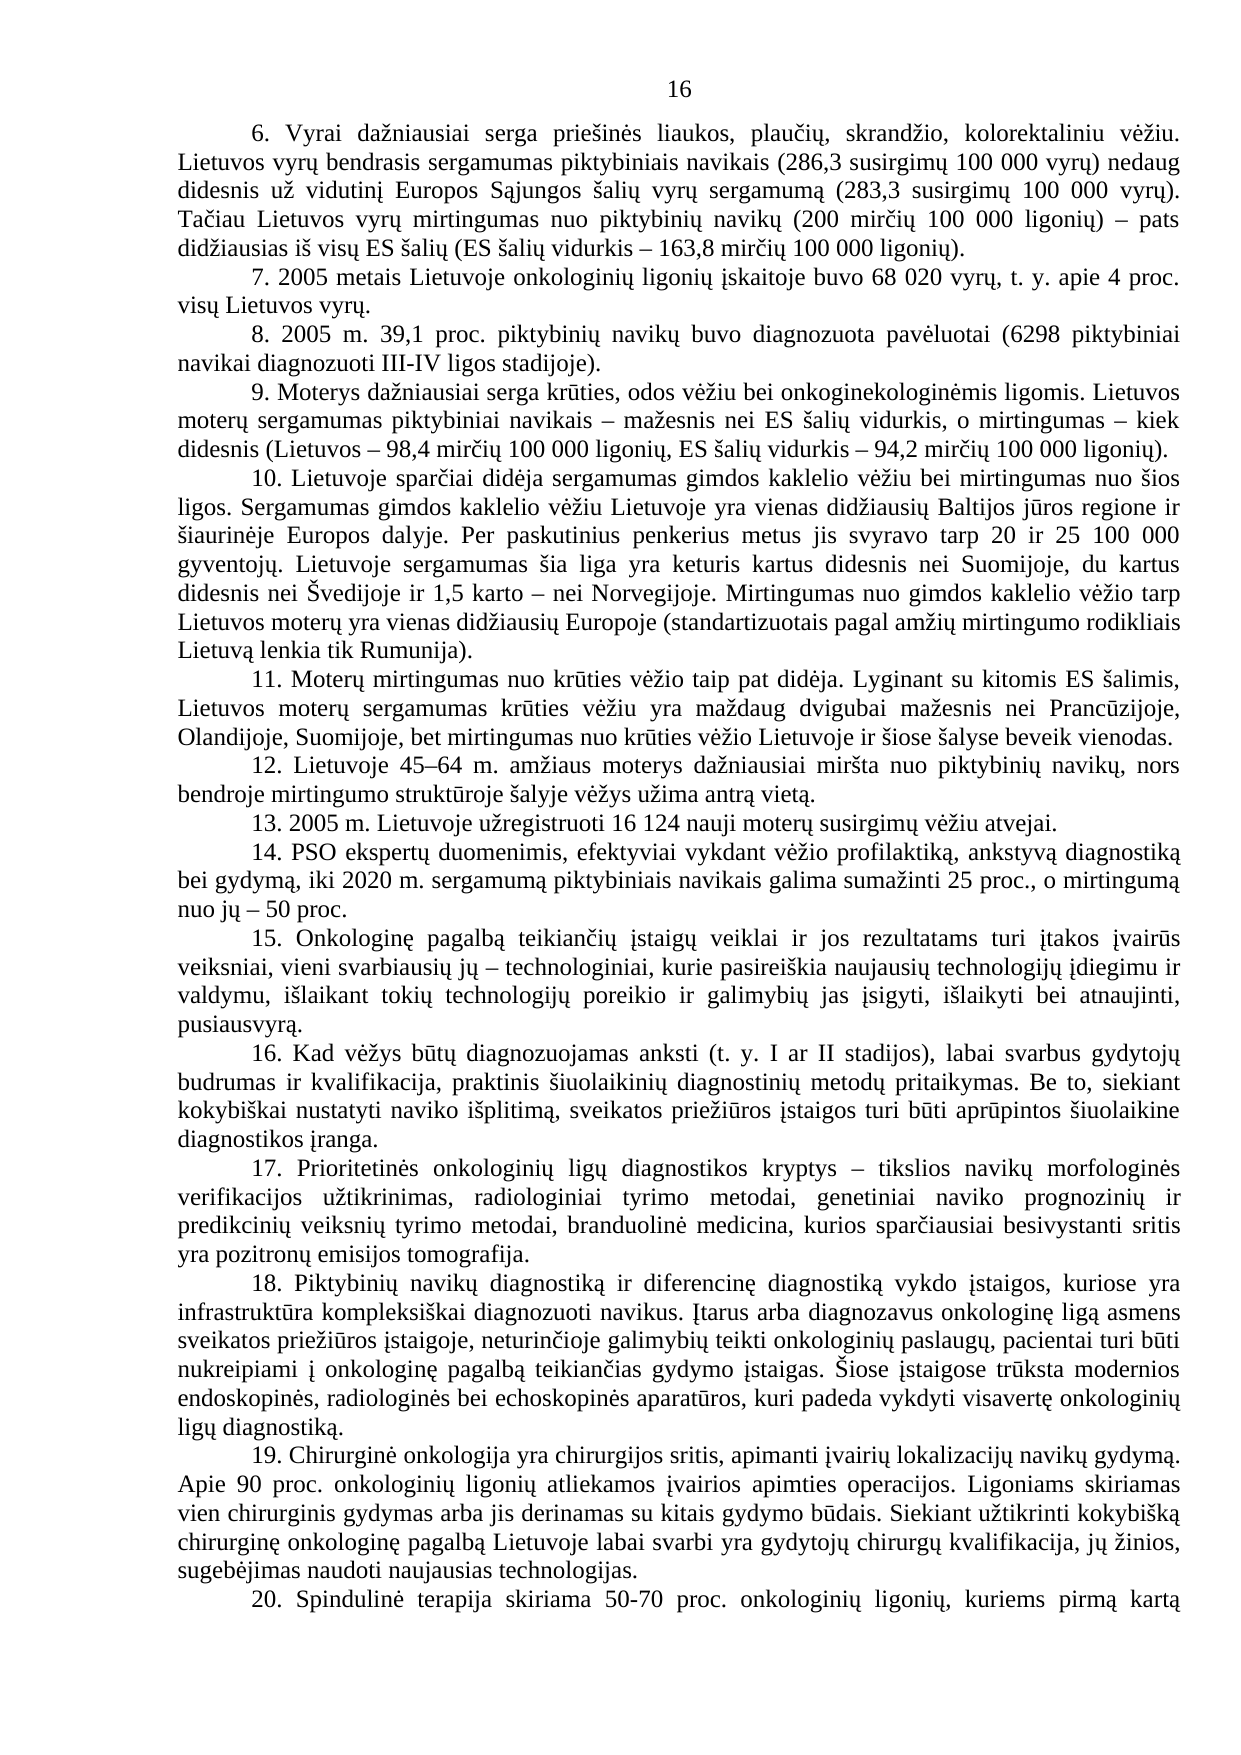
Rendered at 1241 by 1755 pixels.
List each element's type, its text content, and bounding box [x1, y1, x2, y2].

text 18. Piktybinių navikų diagnostiką ir diferencinę diagnostiką vykdo įstaigos, kuriose yra infrastruktūra kompleksiškai diagnozuoti navikus. Įtarus arba diagnozavus onkologinę ligą asmens sveikatos priežiūros įstaigoje, neturinčioje galimybių teikti onkologinių paslaugų, pacientai turi būti nukreipiami į onkologinę pagalbą teikiančias gydymo įstaigas. Šiose įstaigose trūksta modernios endoskopinės, radiologinės bei echoskopinės aparatūros, kuri padeda vykdyti visavertę onkologinių ligų diagnostiką. [177, 1268, 1181, 1441]
text 11. Moterų mirtingumas nuo krūties vėžio taip pat didėja. Lyginant su kitomis ES šalimis, Lietuvos moterų sergamumas krūties vėžiu yra maždaug dvigubai mažesnis nei Prancūzijoje, Olandijoje, Suomijoje, bet mirtingumas nuo krūties vėžio Lietuvoje ir šiose šalyse beveik vienodas. [177, 664, 1181, 751]
text 12. Lietuvoje 45–64 m. amžiaus moterys dažniausiai miršta nuo piktybinių navikų, nors bendroje mirtingumo struktūroje šalyje vėžys užima antrą vietą. [177, 751, 1181, 808]
text 10. Lietuvoje sparčiai didėja sergamumas gimdos kaklelio vėžiu bei mirtingumas nuo šios ligos. Sergamumas gimdos kaklelio vėžiu Lietuvoje yra vienas didžiausių Baltijos jūros regione ir šiaurinėje Europos dalyje. Per paskutinius penkerius metus jis svyravo tarp 20 ir 25 100 000 gyventojų. Lietuvoje sergamumas šia liga yra keturis kartus didesnis nei Suomijoje, du kartus didesnis nei Švedijoje ir 1,5 karto – nei Norvegijoje. Mirtingumas nuo gimdos kaklelio vėžio tarp Lietuvos moterų yra vienas didžiausių Europoje (standartizuotais pagal amžių mirtingumo rodikliais Lietuvą lenkia tik Rumunija). [177, 463, 1181, 664]
text 8. 2005 m. 39,1 proc. piktybinių navikų buvo diagnozuota pavėluotai (6298 piktybiniai navikai diagnozuoti III-IV ligos stadijoje). [177, 319, 1181, 377]
text 7. 2005 metais Lietuvoje onkologinių ligonių įskaitoje buvo 68 020 vyrų, t. y. apie 4 proc. visų Lietuvos vyrų. [177, 262, 1181, 319]
text 17. Prioritetinės onkologinių ligų diagnostikos kryptys – tikslios navikų morfologinės verifikacijos užtikrinimas, radiologiniai tyrimo metodai, genetiniai naviko prognozinių ir predikcinių veiksnių tyrimo metodai, branduolinė medicina, kurios sparčiausiai besivystanti sritis yra pozitronų emisijos tomografija. [177, 1153, 1181, 1268]
text 15. Onkologinę pagalbą teikiančių įstaigų veiklai ir jos rezultatams turi įtakos įvairūs veiksniai, vieni svarbiausių jų – technologiniai, kurie pasireiškia naujausių technologijų įdiegimu ir valdymu, išlaikant tokių technologijų poreikio ir galimybių jas įsigyti, išlaikyti bei atnaujinti, pusiausvyrą. [177, 923, 1181, 1038]
text 9. Moterys dažniausiai serga krūties, odos vėžiu bei onkoginekologinėmis ligomis. Lietuvos moterų sergamumas piktybiniai navikais – mažesnis nei ES šalių vidurkis, o mirtingumas – kiek didesnis (Lietuvos – 98,4 mirčių 100 000 ligonių, ES šalių vidurkis – 94,2 mirčių 100 000 ligonių). [177, 377, 1181, 463]
text 14. PSO ekspertų duomenimis, efektyviai vykdant vėžio profilaktiką, ankstyvą diagnostiką bei gydymą, iki 2020 m. sergamumą piktybiniais navikais galima sumažinti 25 proc., o mirtingumą nuo jų – 50 proc. [177, 837, 1181, 923]
text 13. 2005 m. Lietuvoje užregistruoti 16 124 nauji moterų susirgimų vėžiu atvejai. [177, 808, 1181, 837]
text 6. Vyrai dažniausiai serga priešinės liaukos, plaučių, skrandžio, kolorektaliniu vėžiu. Lietuvos vyrų bendrasis sergamumas piktybiniais navikais (286,3 susirgimų 100 000 vyrų) nedaug didesnis už vidutinį Europos Sąjungos šalių vyrų sergamumą (283,3 susirgimų 100 000 vyrų). Tačiau Lietuvos vyrų mirtingumas nuo piktybinių navikų (200 mirčių 100 000 ligonių) – pats didžiausias iš visų ES šalių (ES šalių vidurkis – 163,8 mirčių 100 000 ligonių). [177, 118, 1181, 262]
text 16. Kad vėžys būtų diagnozuojamas anksti (t. y. I ar II stadijos), labai svarbus gydytojų budrumas ir kvalifikacija, praktinis šiuolaikinių diagnostinių metodų pritaikymas. Be to, siekiant kokybiškai nustatyti naviko išplitimą, sveikatos priežiūros įstaigos turi būti aprūpintos šiuolaikine diagnostikos įranga. [177, 1038, 1181, 1153]
text 19. Chirurginė onkologija yra chirurgijos sritis, apimanti įvairių lokalizacijų navikų gydymą. Apie 90 proc. onkologinių ligonių atliekamos įvairios apimties operacijos. Ligoniams skiriamas vien chirurginis gydymas arba jis derinamas su kitais gydymo būdais. Siekiant užtikrinti kokybišką chirurginę onkologinę pagalbą Lietuvoje labai svarbi yra gydytojų chirurgų kvalifikacija, jų žinios, sugebėjimas naudoti naujausias technologijas. [177, 1441, 1181, 1584]
text 20. Spindulinė terapija skiriama 50-70 proc. onkologinių ligonių, kuriems pirmą kartą [177, 1584, 1181, 1613]
